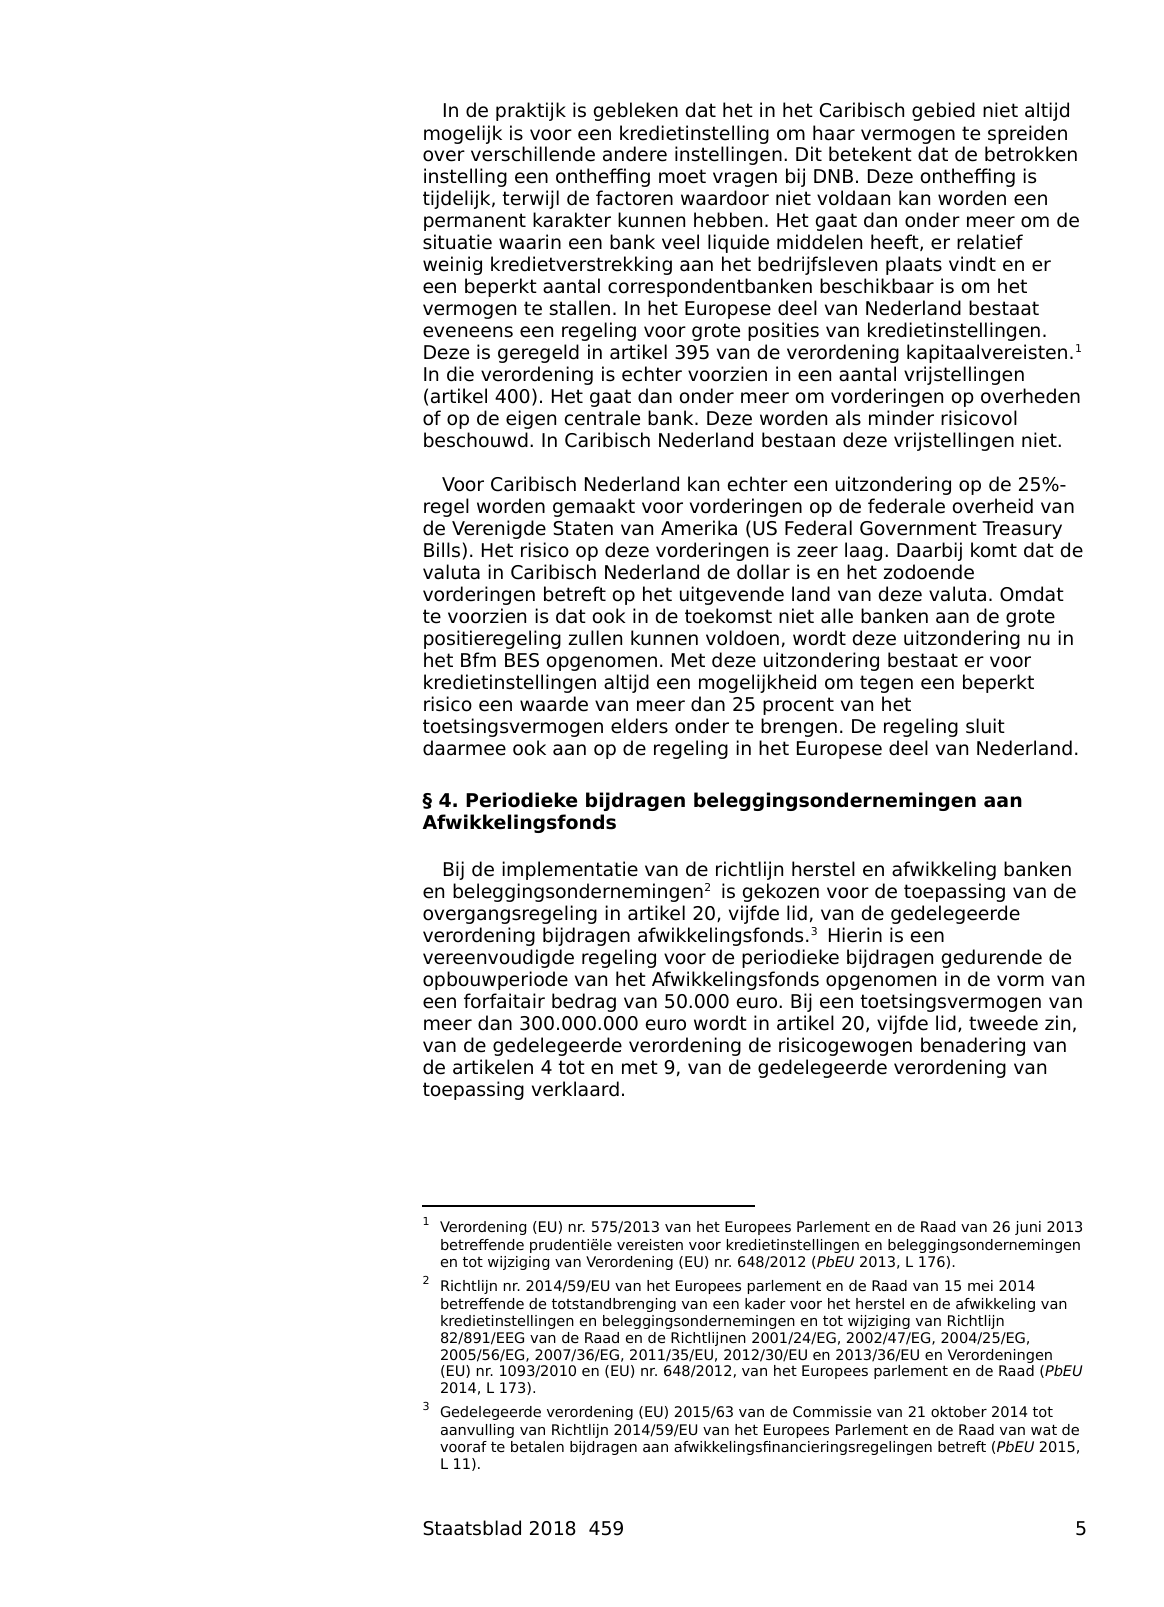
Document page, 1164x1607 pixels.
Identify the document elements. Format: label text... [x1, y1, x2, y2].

subtitle § 4. Periodieke bijdragen beleggingsondernemingen aan Afwikkelingsfonds [422, 790, 1087, 834]
text Bij de implementatie van de richtlijn herstel en afwikkeling banken en beleggingsondernemingen is gekozen voor de toepassing van de overgangsregeling in artikel 20, vijfde lid, van de gedelegeerde verordening bijdragen afwikkelingsfonds. Hierin is een vereenvoudigde regeling voor de periodieke bijdragen gedurende de opbouwperiode van het Afwikkelingsfonds opgenomen in de vorm van een forfaitair bedrag van 50.000 euro. Bij een toetsingsvermogen van meer dan 300.000.000 euro wordt in artikel 20, vijfde lid, tweede zin, van de gedelegeerde verordening de risicogewogen benadering van de artikelen 4 tot en met 9, van de gedelegeerde verordening van toepassing verklaard. [422, 859, 1087, 1101]
text Richtlijn nr. 2014/59/EU van het Europees parlement en de Raad van 15 mei 2014 betreffende de totstandbrenging van een kader voor het herstel en de afwikkeling van kredietinstellingen en beleggingsondernemingen en tot wijziging van Richtlijn 82/891/EEG van de Raad en de Richtlijnen 2001/24/EG, 2002/47/EG, 2004/25/EG, 2005/56/EG, 2007/36/EG, 2011/35/EU, 2012/30/EU en 2013/36/EU en Verordeningen (EU) nr. 1093/2010 en (EU) nr. 648/2012, van het Europees parlement en de Raad (PbEU 2014, L 173). [422, 1274, 1087, 1397]
text Gedelegeerde verordening (EU) 2015/63 van de Commissie van 21 oktober 2014 tot aanvulling van Richtlijn 2014/59/EU van het Europees Parlement en de Raad van wat de vooraf te betalen bijdragen aan afwikkelingsfinancieringsregelingen betreft (PbEU 2015, L 11). [422, 1400, 1087, 1473]
text In de praktijk is gebleken dat het in het Caribisch gebied niet altijd mogelijk is voor een kredietinstelling om haar vermogen te spreiden over verschillende andere instellingen. Dit betekent dat de betrokken instelling een ontheffing moet vragen bij DNB. Deze ontheffing is tijdelijk, terwijl de factoren waardoor niet voldaan kan worden een permanent karakter kunnen hebben. Het gaat dan onder meer om de situatie waarin een bank veel liquide middelen heeft, er relatief weinig kredietverstrekking aan het bedrijfsleven plaats vindt en er een beperkt aantal correspondentbanken beschikbaar is om het vermogen te stallen. In het Europese deel van Nederland bestaat eveneens een regeling voor grote posities van kredietinstellingen. Deze is geregeld in artikel 395 van de verordening kapitaalvereisten. In die verordening is echter voorzien in een aantal vrijstellingen (artikel 400). Het gaat dan onder meer om vorderingen op overheden of op de eigen centrale bank. Deze worden als minder risicovol beschouwd. In Caribisch Nederland bestaan deze vrijstellingen niet. [422, 100, 1087, 452]
text Verordening (EU) nr. 575/2013 van het Europees Parlement en de Raad van 26 juni 2013 betreffende prudentiële vereisten voor kredietinstellingen en beleggingsondernemingen en tot wijziging van Verordening (EU) nr. 648/2012 (PbEU 2013, L 176). [422, 1215, 1087, 1271]
text Voor Caribisch Nederland kan echter een uitzondering op de 25%-regel worden gemaakt voor vorderingen op de federale overheid van de Verenigde Staten van Amerika (US Federal Government Treasury Bills). Het risico op deze vorderingen is zeer laag. Daarbij komt dat de valuta in Caribisch Nederland de dollar is en het zodoende vorderingen betreft op het uitgevende land van deze valuta. Omdat te voorzien is dat ook in de toekomst niet alle banken aan de grote positieregeling zullen kunnen voldoen, wordt deze uitzondering nu in het Bfm BES opgenomen. Met deze uitzondering bestaat er voor kredietinstellingen altijd een mogelijkheid om tegen een beperkt risico een waarde van meer dan 25 procent van het toetsingsvermogen elders onder te brengen. De regeling sluit daarmee ook aan op de regeling in het Europese deel van Nederland. [422, 474, 1087, 760]
